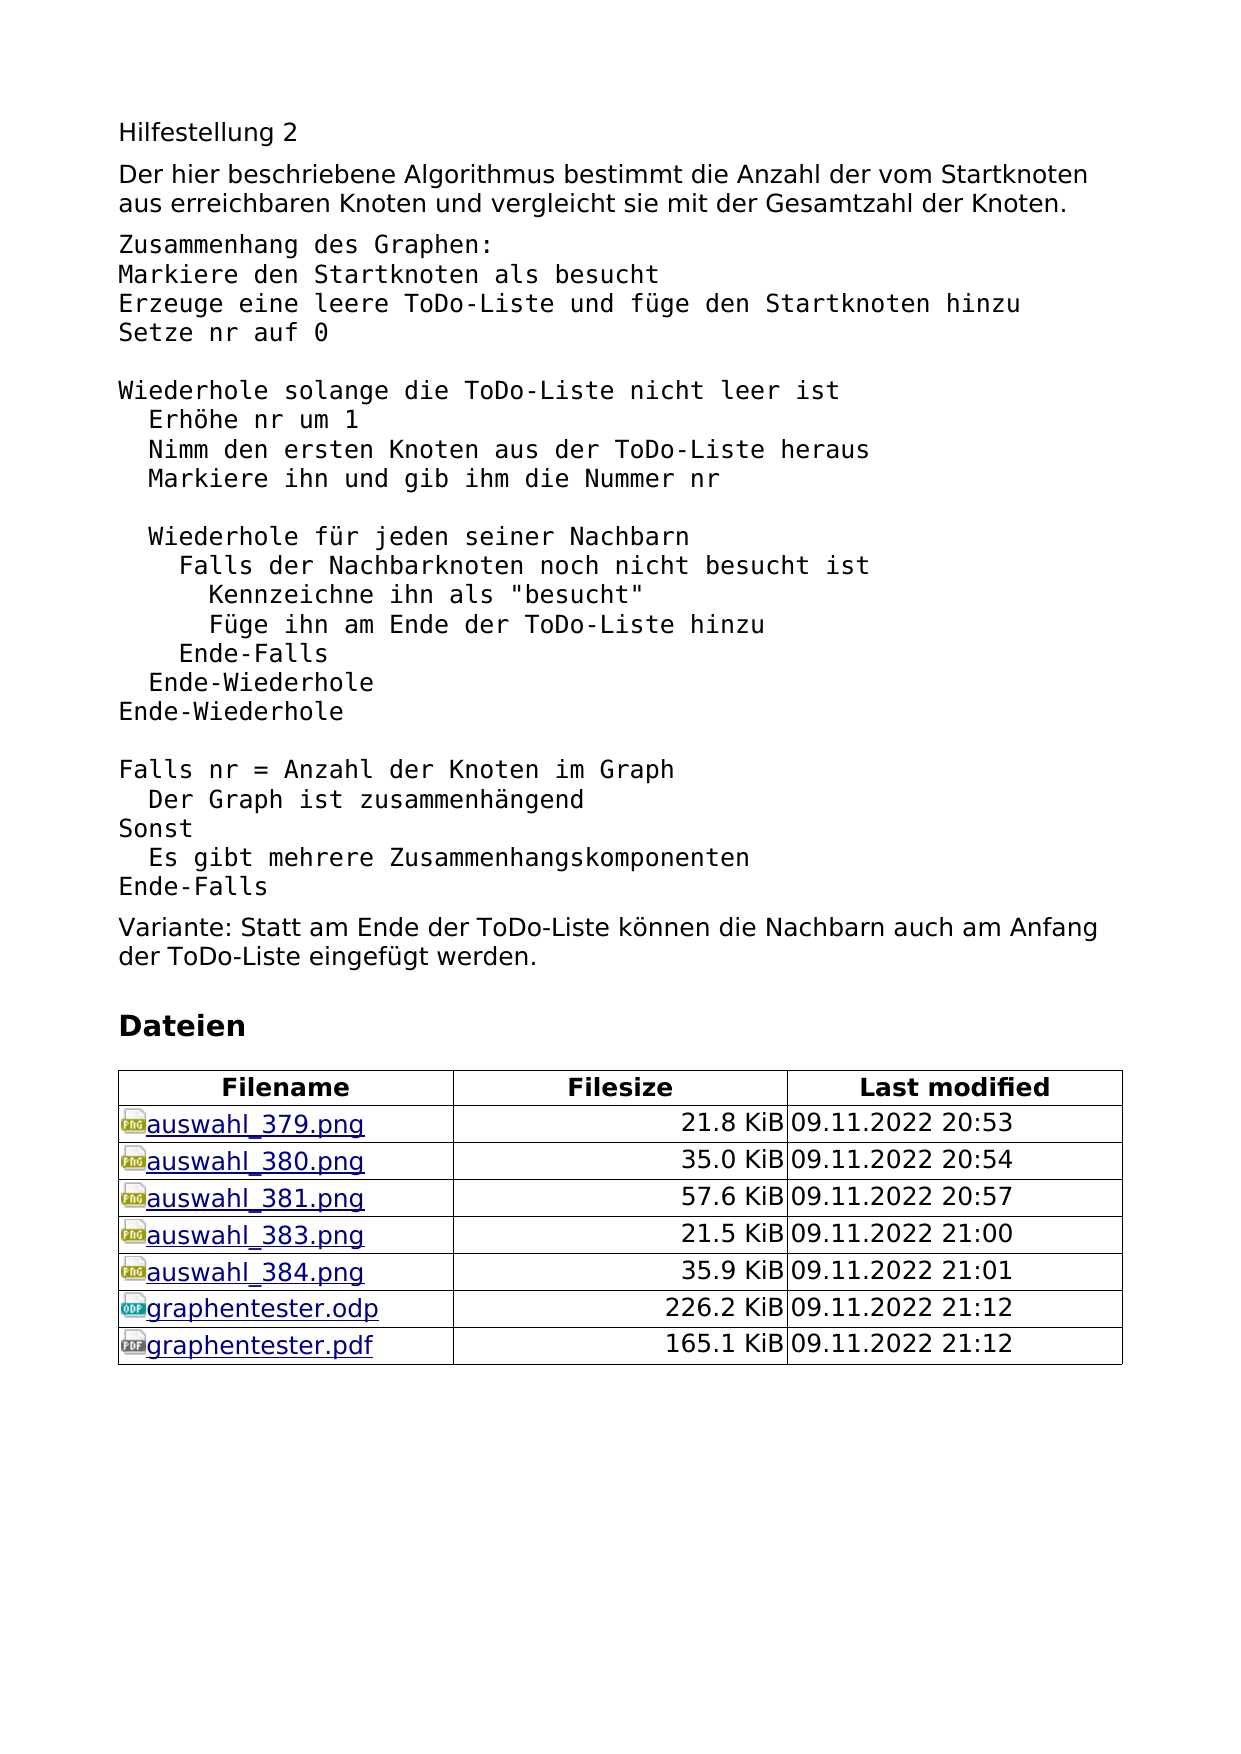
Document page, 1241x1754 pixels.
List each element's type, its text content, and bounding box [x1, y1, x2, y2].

text Variante: Statt am Ende der ToDo-Liste können die Nachbarn auch am Anfang der ToDo-Liste eingefügt werden. [118, 913, 1122, 972]
table_header Filesize [454, 1071, 787, 1105]
table_cell graphentester.pdf [119, 1328, 453, 1363]
table_cell 09.11.2022 20:57 [788, 1180, 1122, 1216]
picture [121, 1108, 147, 1134]
table_cell 09.11.2022 21:12 [788, 1328, 1122, 1363]
table_cell 21.8 KiB [454, 1106, 787, 1142]
table_cell 09.11.2022 21:12 [788, 1291, 1122, 1327]
table_cell 35.0 KiB [454, 1143, 787, 1179]
picture [121, 1292, 147, 1318]
table_cell 09.11.2022 20:53 [788, 1106, 1122, 1142]
table_cell 09.11.2022 20:54 [788, 1143, 1122, 1179]
table_cell auswahl_380.png [119, 1143, 453, 1179]
table_cell 226.2 KiB [454, 1291, 787, 1327]
table_cell auswahl_379.png [119, 1106, 453, 1142]
picture [121, 1182, 147, 1208]
text Hilfestellung 2 [118, 118, 1122, 147]
table_cell 35.9 KiB [454, 1254, 787, 1290]
table_cell 09.11.2022 21:00 [788, 1217, 1122, 1253]
table_cell auswahl_381.png [119, 1180, 453, 1216]
text Der hier beschriebene Algorithmus bestimmt die Anzahl der vom Startknoten aus erreichbaren Knoten und vergleicht sie mit der Gesamtzahl der Knoten. [118, 160, 1122, 218]
picture [121, 1256, 147, 1281]
table_cell graphentester.odp [119, 1291, 453, 1327]
table_cell 57.6 KiB [454, 1180, 787, 1216]
table_cell 21.5 KiB [454, 1217, 787, 1253]
table_cell 09.11.2022 21:01 [788, 1254, 1122, 1290]
table_header Filename [119, 1071, 453, 1105]
subtitle Dateien [118, 1009, 1122, 1043]
picture [121, 1219, 147, 1244]
table_cell auswahl_384.png [119, 1254, 453, 1290]
picture [121, 1145, 147, 1171]
table_cell auswahl_383.png [119, 1217, 453, 1253]
table_header Last modified [788, 1071, 1122, 1105]
text Zusammenhang des Graphen: Markiere den Startknoten als besucht Erzeuge eine leere ToDo-Liste und füge den Startknoten hinzu Setze nr auf 0 Wiederhole solange die ToDo-Liste nicht leer ist Erhöhe nr um 1 Nimm den ersten Knoten aus der ToDo-Liste heraus Markiere ihn und gib ihm die Nummer nr Wiederhole für jeden seiner Nachbarn Falls der Nachbarknoten noch nicht besucht ist Kennzeichne ihn als "besucht" Füge ihn am Ende der ToDo-Liste hinzu Ende-Falls Ende-Wiederhole Ende-Wiederhole Falls nr = Anzahl der Knoten im Graph Der Graph ist zusammenhängend Sonst Es gibt mehrere Zusammenhangskomponenten Ende-Falls [118, 231, 1122, 901]
picture [121, 1329, 147, 1355]
table_cell 165.1 KiB [454, 1328, 787, 1363]
